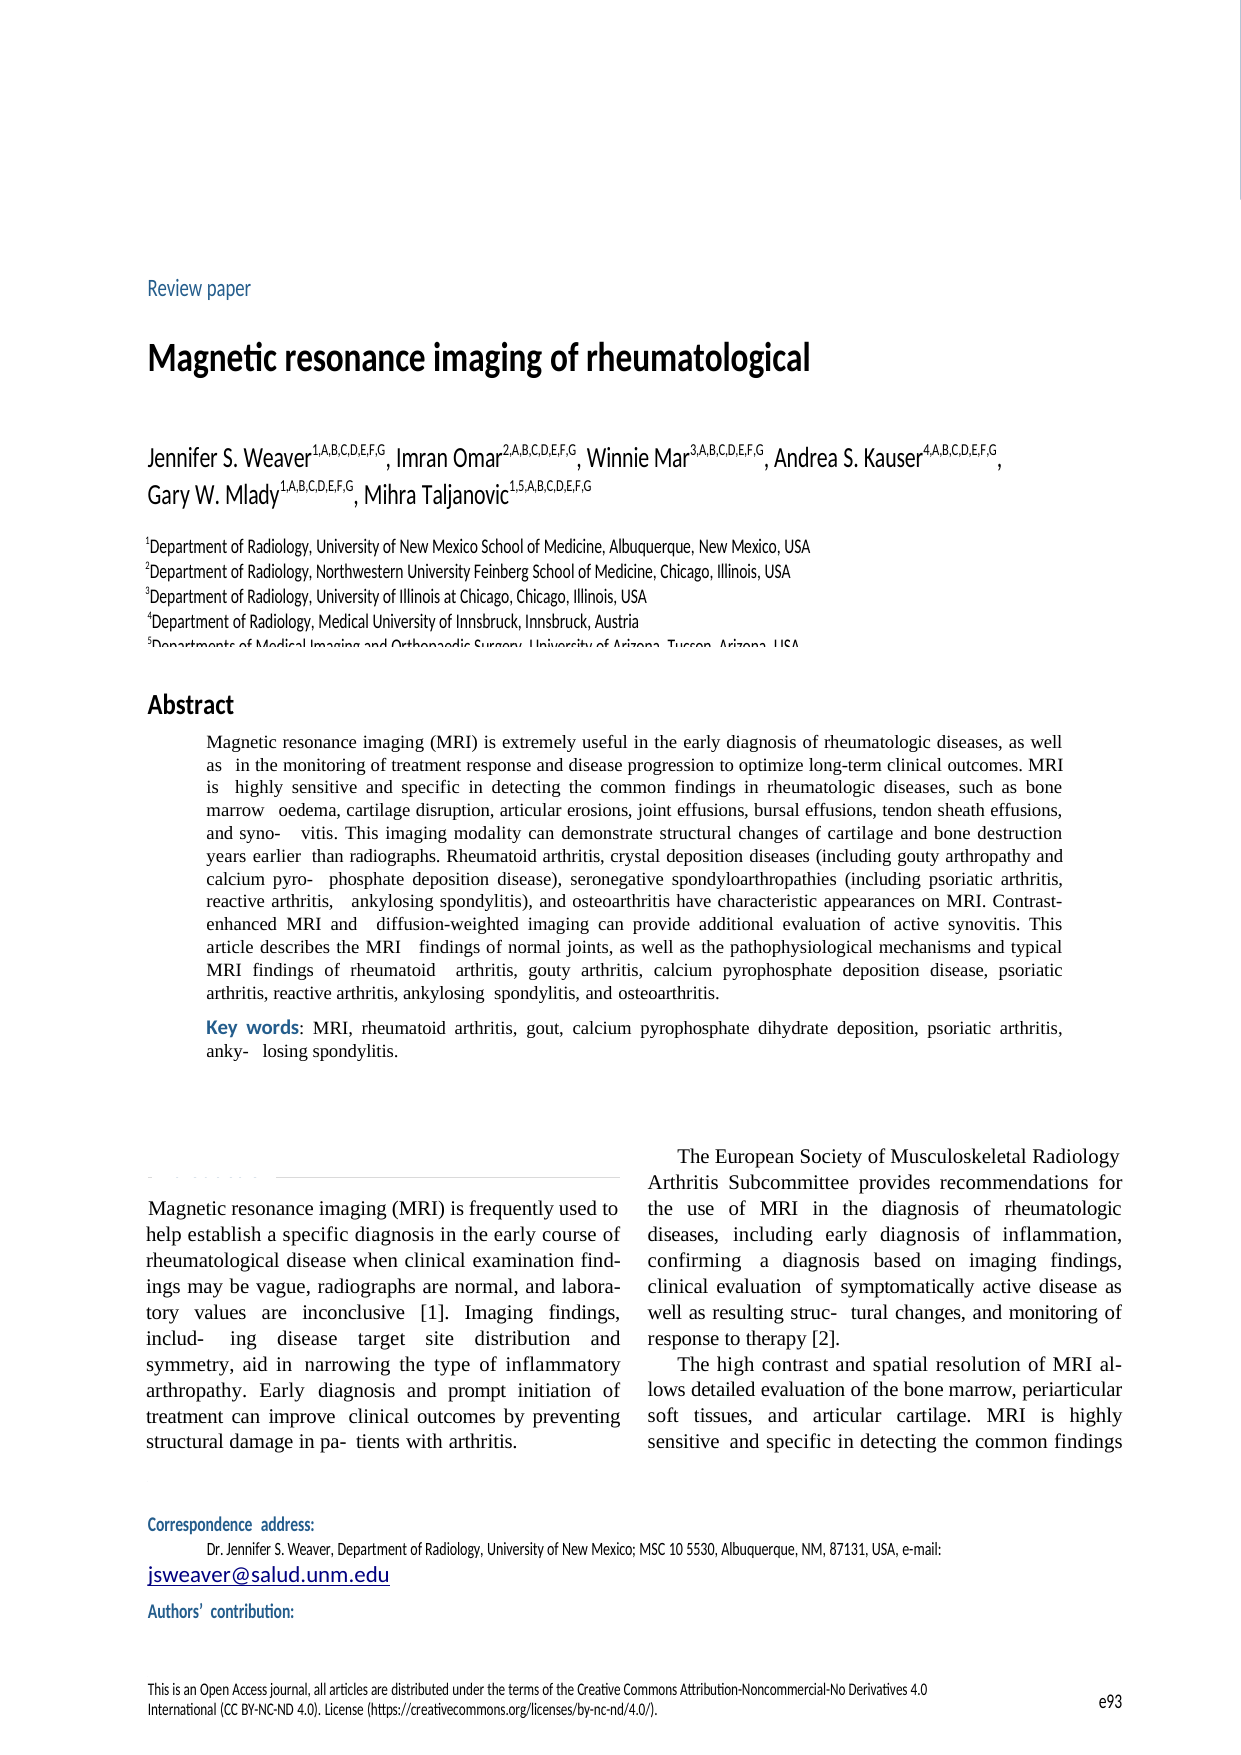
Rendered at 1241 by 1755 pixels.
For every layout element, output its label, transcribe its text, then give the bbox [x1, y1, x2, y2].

text The European Society of Musculoskeletal Radiology [647, 1146, 1124, 1168]
text Arthritis Subcommittee provides recommendations for the use of MRI in the diagnosis of rheumatologic diseases, including early diagnosis of inflammation, confirming a diagnosis based on imaging findings, clinical evaluation of symptomatically active disease as well as resulting struc- tural changes, and monitoring of response to therapy [2]. [647, 1170, 1122, 1349]
text Dr. Jennifer S. Weaver, Department of Radiology, University of New Mexico; MSC 10 5530, Albuquerque, NM, 87131, USA, e-mail: jsweaver@salud.unm.edu [148, 1538, 1092, 1588]
text help establish a specific diagnosis in the early course of rheumatological disease when clinical examination find- ings may be vague, radiographs are normal, and labora- tory values are inconclusive [1]. Imaging findings, includ- ing disease target site distribution and symmetry, aid in narrowing the type of inflammatory arthropathy. Early diagnosis and prompt initiation of treatment can improve clinical outcomes by preventing structural damage in pa- tients with arthritis. [146, 1222, 621, 1453]
text Introduction [154, 1177, 276, 1184]
text 5Departments of Medical Imaging and Orthopaedic Surgery, University of Arizona, Tucson, Arizona, USA [147, 633, 1007, 647]
text e93 [1098, 1689, 1124, 1714]
text Authors’ contribution: [148, 1598, 1092, 1621]
text Review paper [147, 274, 253, 302]
text 1Department of Radiology, University of New Mexico School of Medicine, Albuquerque, New Mexico, USA 2Department of Radiology, Northwestern University Feinberg School of Medicine, Chicago, Illinois, USA 3Department of Radiology, University of Illinois at Chicago, Chicago, Illinois, USA [145, 533, 810, 608]
text Magnetic resonance imaging of rheumatological diseases [147, 334, 932, 380]
text 4Department of Radiology, Medical University of Innsbruck, Innsbruck, Austria [147, 608, 1007, 633]
text Key words: MRI, rheumatoid arthritis, gout, calcium pyrophosphate dihydrate deposition, psoriatic arthritis, anky- losing spondylitis. [206, 1014, 1063, 1061]
text Gary W. Mlady1,A,B,C,D,E,F,G, Mihra Taljanovic1,5,A,B,C,D,E,F,G [147, 463, 1007, 512]
text The high contrast and spatial resolution of MRI al- lows detailed evaluation of the bone marrow, periarticular soft tissues, and articular cartilage. MRI is highly sensitive and specific in detecting the common findings of active inflammation in rheumatological disease, including bone [647, 1351, 1122, 1457]
text Magnetic resonance imaging (MRI) is frequently used to [148, 1198, 622, 1220]
text Correspondence address: [148, 1512, 1092, 1536]
text Magnetic resonance imaging (MRI) is extremely useful in the early diagnosis of rheumatologic diseases, as well as in the monitoring of treatment response and disease progression to optimize long-term clinical outcomes. MRI is highly sensitive and specific in detecting the common findings in rheumatologic diseases, such as bone marrow oedema, cartilage disruption, articular erosions, joint effusions, bursal effusions, tendon sheath effusions, and syno- vitis. This imaging modality can demonstrate structural changes of cartilage and bone destruction years earlier than radiographs. Rheumatoid arthritis, crystal deposition diseases (including gouty arthropathy and calcium pyro- phosphate deposition disease), seronegative spondyloarthropathies (including psoriatic arthritis, reactive arthritis, ankylosing spondylitis), and osteoarthritis have characteristic appearances on MRI. Contrast-enhanced MRI and diffusion-weighted imaging can provide additional evaluation of active synovitis. This article describes the MRI findings of normal joints, as well as the pathophysiological mechanisms and typical MRI findings of rheumatoid arthritis, gouty arthritis, calcium pyrophosphate deposition disease, psoriatic arthritis, reactive arthritis, ankylosing spondylitis, and osteoarthritis. [206, 731, 1063, 1003]
text This is an Open Access journal, all articles are distributed under the terms of the Creative Commons Attribution-Noncommercial-No Derivatives 4.0 International (CC BY-NC-ND 4.0). License (https://creativecommons.org/licenses/by-nc-nd/4.0/). [148, 1680, 933, 1719]
text Jennifer S. Weaver1,A,B,C,D,E,F,G, Imran Omar2,A,B,C,D,E,F,G, Winnie Mar3,A,B,C,D,E,F,G, Andrea S. Kauser4,A,B,C,D,E,F,G, [147, 429, 1007, 462]
text Abstract [147, 688, 1065, 721]
